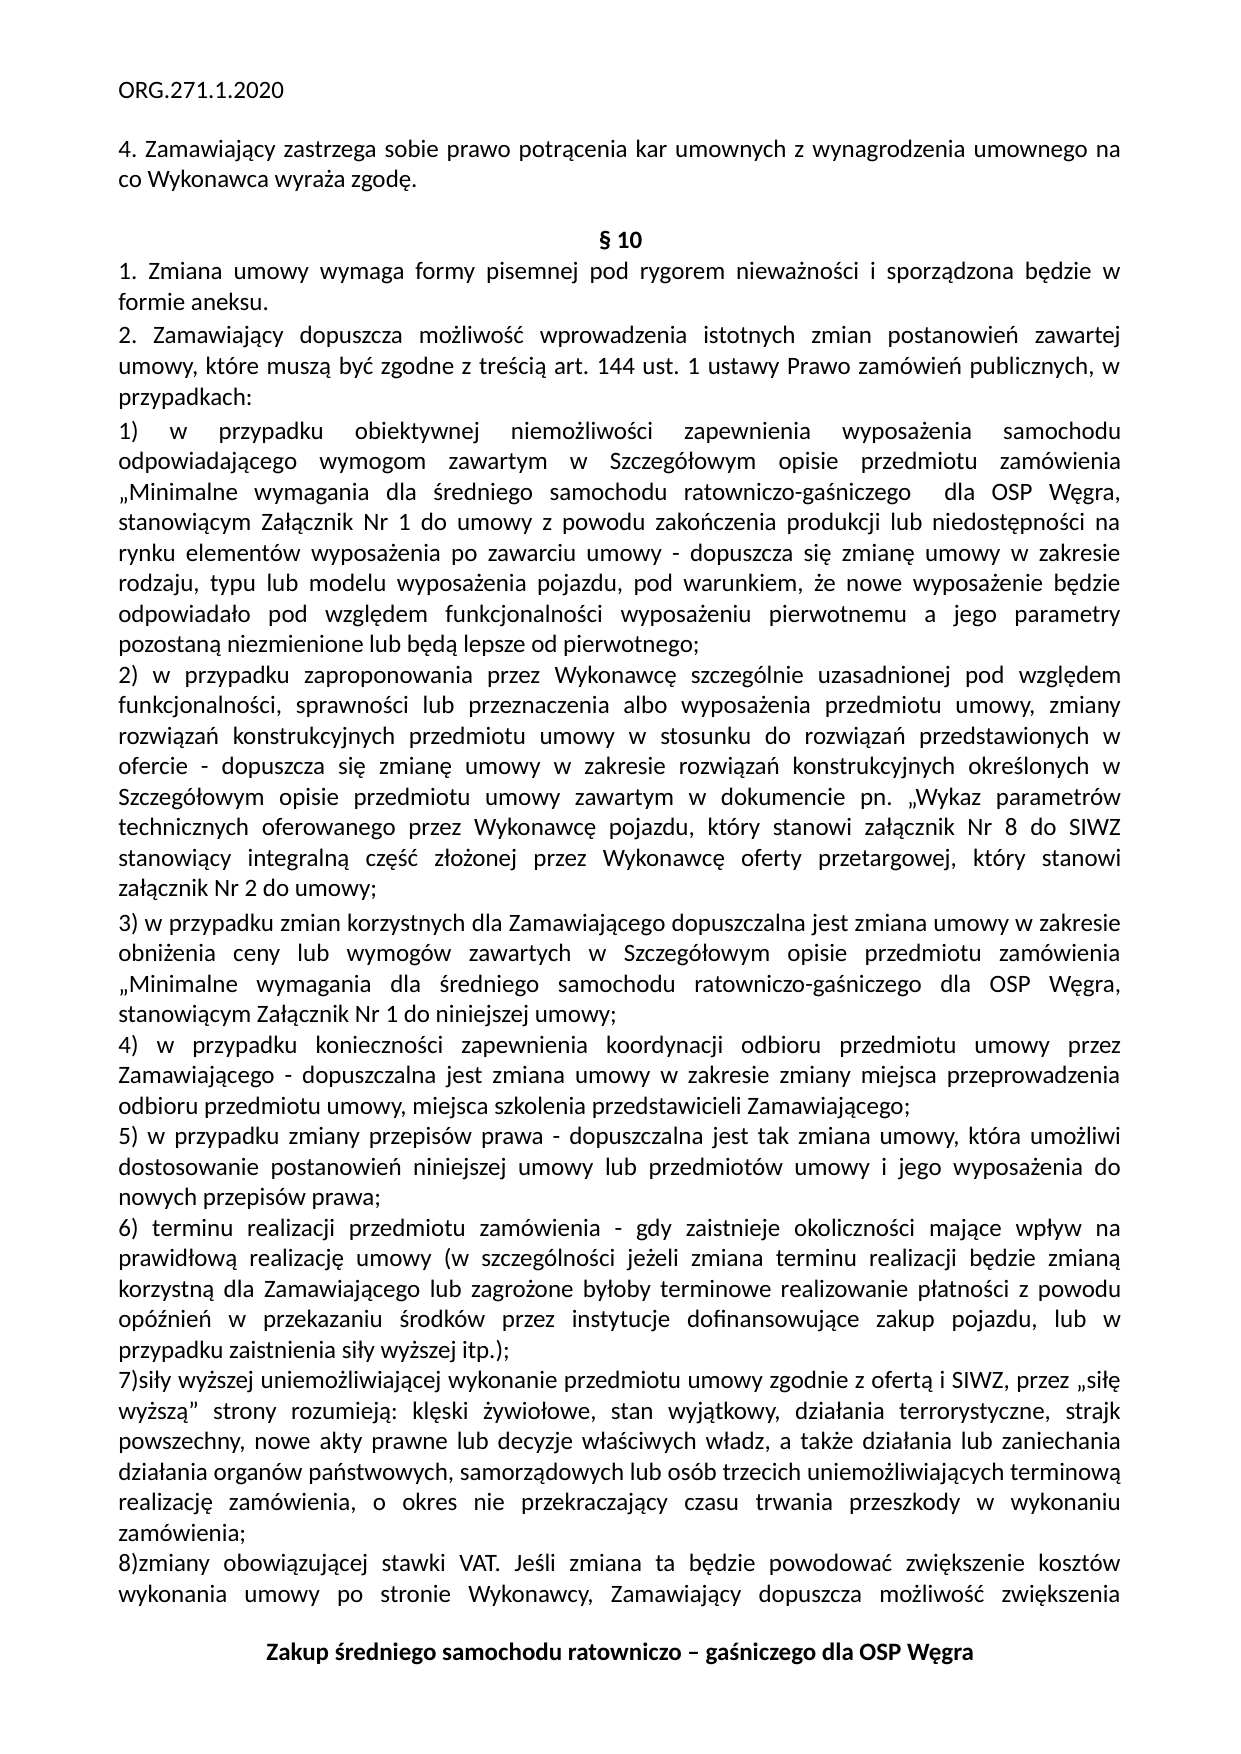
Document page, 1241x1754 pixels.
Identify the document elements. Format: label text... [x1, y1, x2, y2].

text 2. Zamawiający dopuszcza możliwość wprowadzenia istotnych zmian postanowień zawartej umowy, które muszą być zgodne z treścią art. 144 ust. 1 ustawy Prawo zamówień publicznych, w przypadkach: [118, 320, 1122, 411]
text 4) w przypadku konieczności zapewnienia koordynacji odbioru przedmiotu umowy przez Zamawiającego - dopuszczalna jest zmiana umowy w zakresie zmiany miejsca przeprowadzenia odbioru przedmiotu umowy, miejsca szkolenia przedstawicieli Zamawiającego; [118, 1029, 1122, 1120]
text § 10 [118, 224, 1122, 255]
text 3) w przypadku zmian korzystnych dla Zamawiającego dopuszczalna jest zmiana umowy w zakresie obniżenia ceny lub wymogów zawartych w Szczegółowym opisie przedmiotu zamówienia „Minimalne wymagania dla średniego samochodu ratowniczo-gaśniczego dla OSP Węgra, stanowiącym Załącznik Nr 1 do niniejszej umowy; [118, 907, 1122, 1029]
text 1) w przypadku obiektywnej niemożliwości zapewnienia wyposażenia samochodu odpowiadającego wymogom zawartym w Szczegółowym opisie przedmiotu zamówienia „Minimalne wymagania dla średniego samochodu ratowniczo-gaśniczego dla OSP Węgra, stanowiącym Załącznik Nr 1 do umowy z powodu zakończenia produkcji lub niedostępności na rynku elementów wyposażenia po zawarciu umowy - dopuszcza się zmianę umowy w zakresie rodzaju, typu lub modelu wyposażenia pojazdu, pod warunkiem, że nowe wyposażenie będzie odpowiadało pod względem funkcjonalności wyposażeniu pierwotnemu a jego parametry pozostaną niezmienione lub będą lepsze od pierwotnego; [118, 415, 1122, 659]
text 7)siły wyższej uniemożliwiającej wykonanie przedmiotu umowy zgodnie z ofertą i SIWZ, przez „siłę wyższą” strony rozumieją: klęski żywiołowe, stan wyjątkowy, działania terrorystyczne, strajk powszechny, nowe akty prawne lub decyzje właściwych władz, a także działania lub zaniechania działania organów państwowych, samorządowych lub osób trzecich uniemożliwiających terminową realizację zamówienia, o okres nie przekraczający czasu trwania przeszkody w wykonaniu zamówienia; [118, 1364, 1122, 1548]
text 1. Zmiana umowy wymaga formy pisemnej pod rygorem nieważności i sporządzona będzie w formie aneksu. [118, 255, 1122, 316]
text 6) terminu realizacji przedmiotu zamówienia - gdy zaistnieje okoliczności mające wpływ na prawidłową realizację umowy (w szczególności jeżeli zmiana terminu realizacji będzie zmianą korzystną dla Zamawiającego lub zagrożone byłoby terminowe realizowanie płatności z powodu opóźnień w przekazaniu środków przez instytucje dofinansowujące zakup pojazdu, lub w przypadku zaistnienia siły wyższej itp.); [118, 1212, 1122, 1364]
text 4. Zamawiający zastrzega sobie prawo potrącenia kar umownych z wynagrodzenia umownego na co Wykonawca wyraża zgodę. [118, 133, 1122, 194]
text 2) w przypadku zaproponowania przez Wykonawcę szczególnie uzasadnionej pod względem funkcjonalności, sprawności lub przeznaczenia albo wyposażenia przedmiotu umowy, zmiany rozwiązań konstrukcyjnych przedmiotu umowy w stosunku do rozwiązań przedstawionych w ofercie - dopuszcza się zmianę umowy w zakresie rozwiązań konstrukcyjnych określonych w Szczegółowym opisie przedmiotu umowy zawartym w dokumencie pn. „Wykaz parametrów technicznych oferowanego przez Wykonawcę pojazdu, który stanowi załącznik Nr 8 do SIWZ stanowiący integralną część złożonej przez Wykonawcę oferty przetargowej, który stanowi załącznik Nr 2 do umowy; [118, 659, 1122, 903]
text 5) w przypadku zmiany przepisów prawa - dopuszczalna jest tak zmiana umowy, która umożliwi dostosowanie postanowień niniejszej umowy lub przedmiotów umowy i jego wyposażenia do nowych przepisów prawa; [118, 1120, 1122, 1212]
text 8)zmiany obowiązującej stawki VAT. Jeśli zmiana ta będzie powodować zwiększenie kosztów wykonania umowy po stronie Wykonawcy, Zamawiający dopuszcza możliwość zwiększenia [118, 1548, 1122, 1609]
